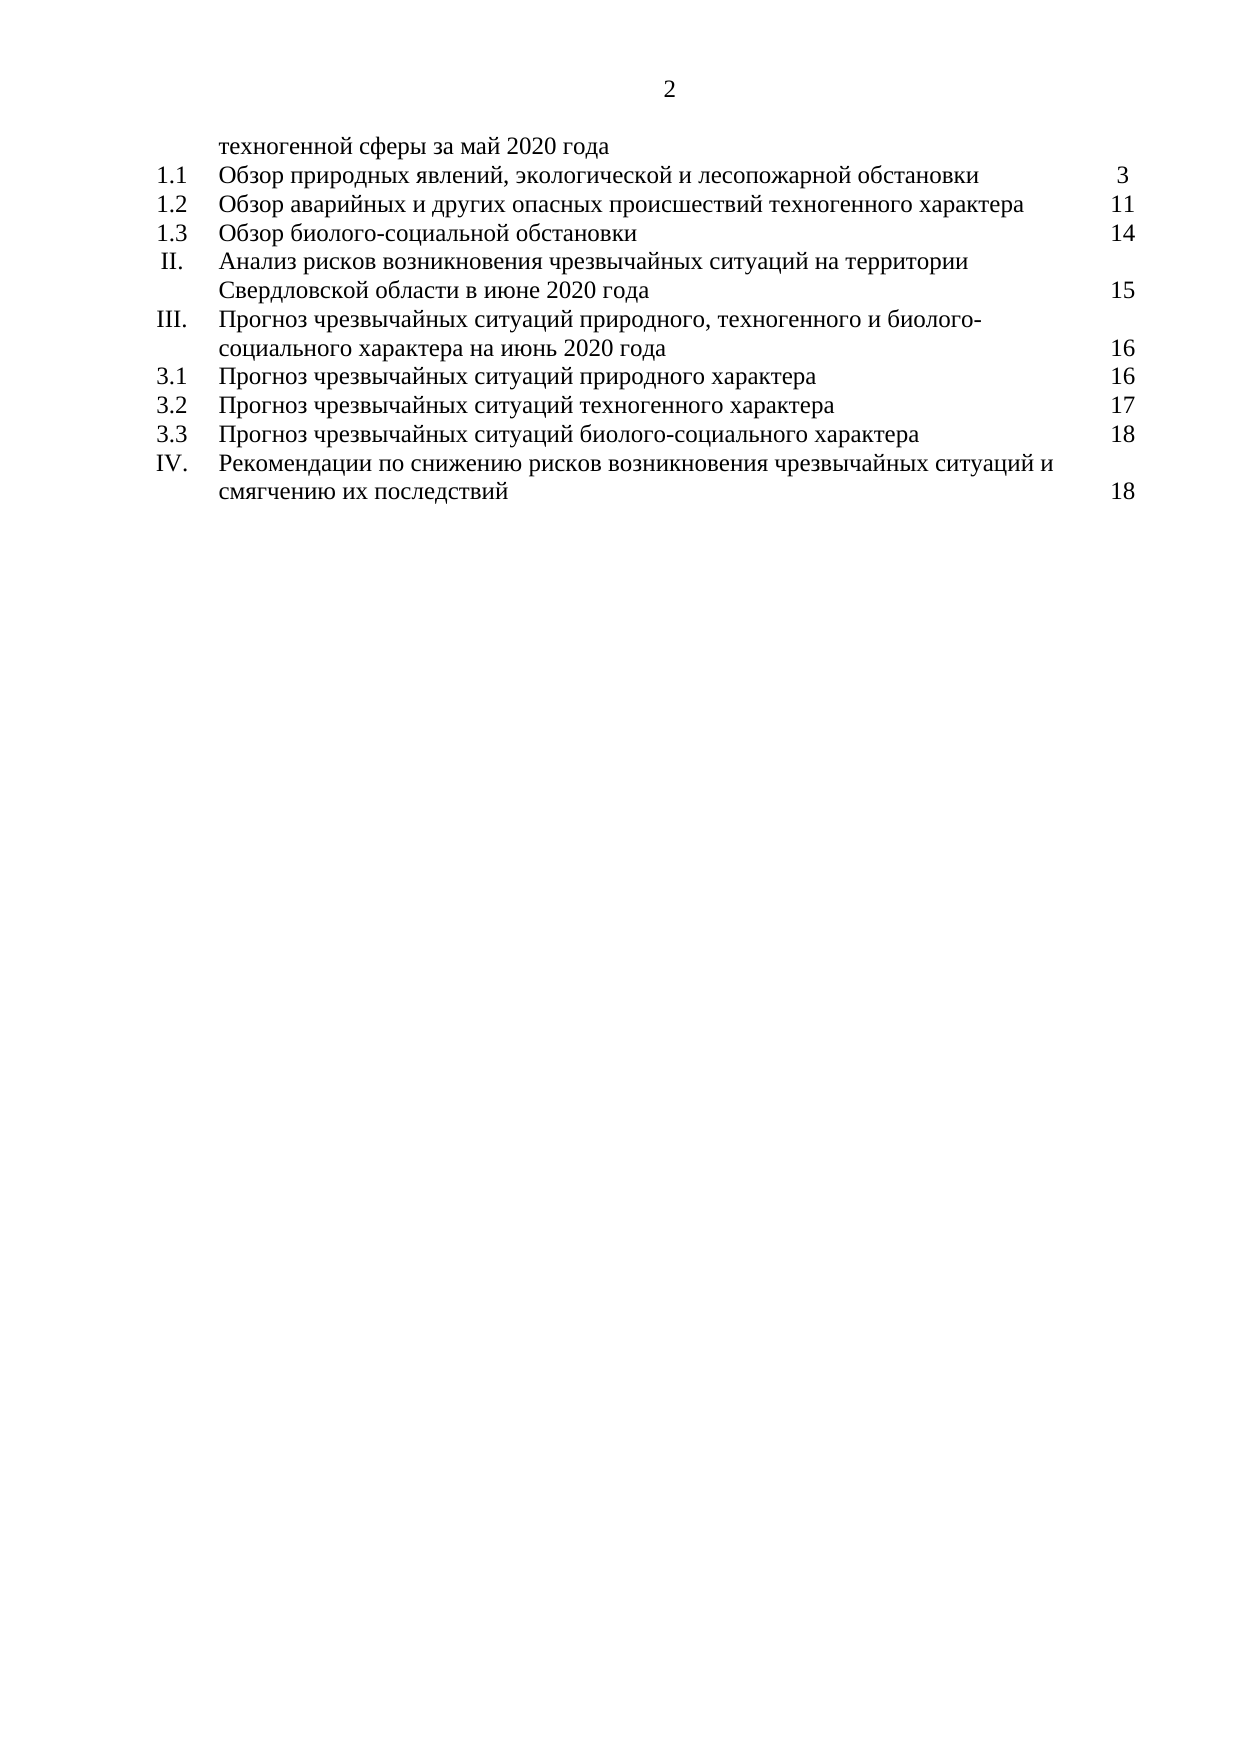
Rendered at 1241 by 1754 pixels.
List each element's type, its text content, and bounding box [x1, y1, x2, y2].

table_cell Обзор биолого-социальной обстановки [207, 218, 1078, 246]
table_cell III. [137, 304, 207, 361]
table_header [1078, 131, 1167, 160]
table_header техногенной сферы за май 2020 года [207, 131, 1078, 160]
table_cell 18 [1078, 419, 1167, 448]
table_cell Обзор аварийных и других опасных происшествий техногенного характера [207, 189, 1078, 218]
table_cell 3.2 [137, 390, 207, 419]
table_cell II. [137, 246, 207, 304]
table_cell 16 [1078, 361, 1167, 390]
table_cell 3.3 [137, 419, 207, 448]
table_cell Рекомендации по снижению рисков возникновения чрезвычайных ситуаций и смягчению их последствий [207, 448, 1078, 505]
table_header [137, 131, 207, 160]
table_cell 3 [1078, 160, 1167, 189]
table_cell Прогноз чрезвычайных ситуаций техногенного характера [207, 390, 1078, 419]
table_cell 17 [1078, 390, 1167, 419]
table_cell Прогноз чрезвычайных ситуаций природного, техногенного и биолого-социального характера на июнь 2020 года [207, 304, 1078, 361]
table_cell Прогноз чрезвычайных ситуаций природного характера [207, 361, 1078, 390]
table_cell Анализ рисков возникновения чрезвычайных ситуаций на территории Свердловской области в июне 2020 года [207, 246, 1078, 304]
table_cell 3.1 [137, 361, 207, 390]
table_cell 1.1 [137, 160, 207, 189]
table_cell 18 [1078, 448, 1167, 505]
table_cell 1.2 [137, 189, 207, 218]
table_cell 1.3 [137, 218, 207, 246]
table_cell IV. [137, 448, 207, 505]
table_cell Обзор природных явлений, экологической и лесопожарной обстановки [207, 160, 1078, 189]
table_cell 11 [1078, 189, 1167, 218]
table_cell Прогноз чрезвычайных ситуаций биолого-социального характера [207, 419, 1078, 448]
table_cell 15 [1078, 246, 1167, 304]
table_cell 14 [1078, 218, 1167, 246]
table_cell 16 [1078, 304, 1167, 361]
